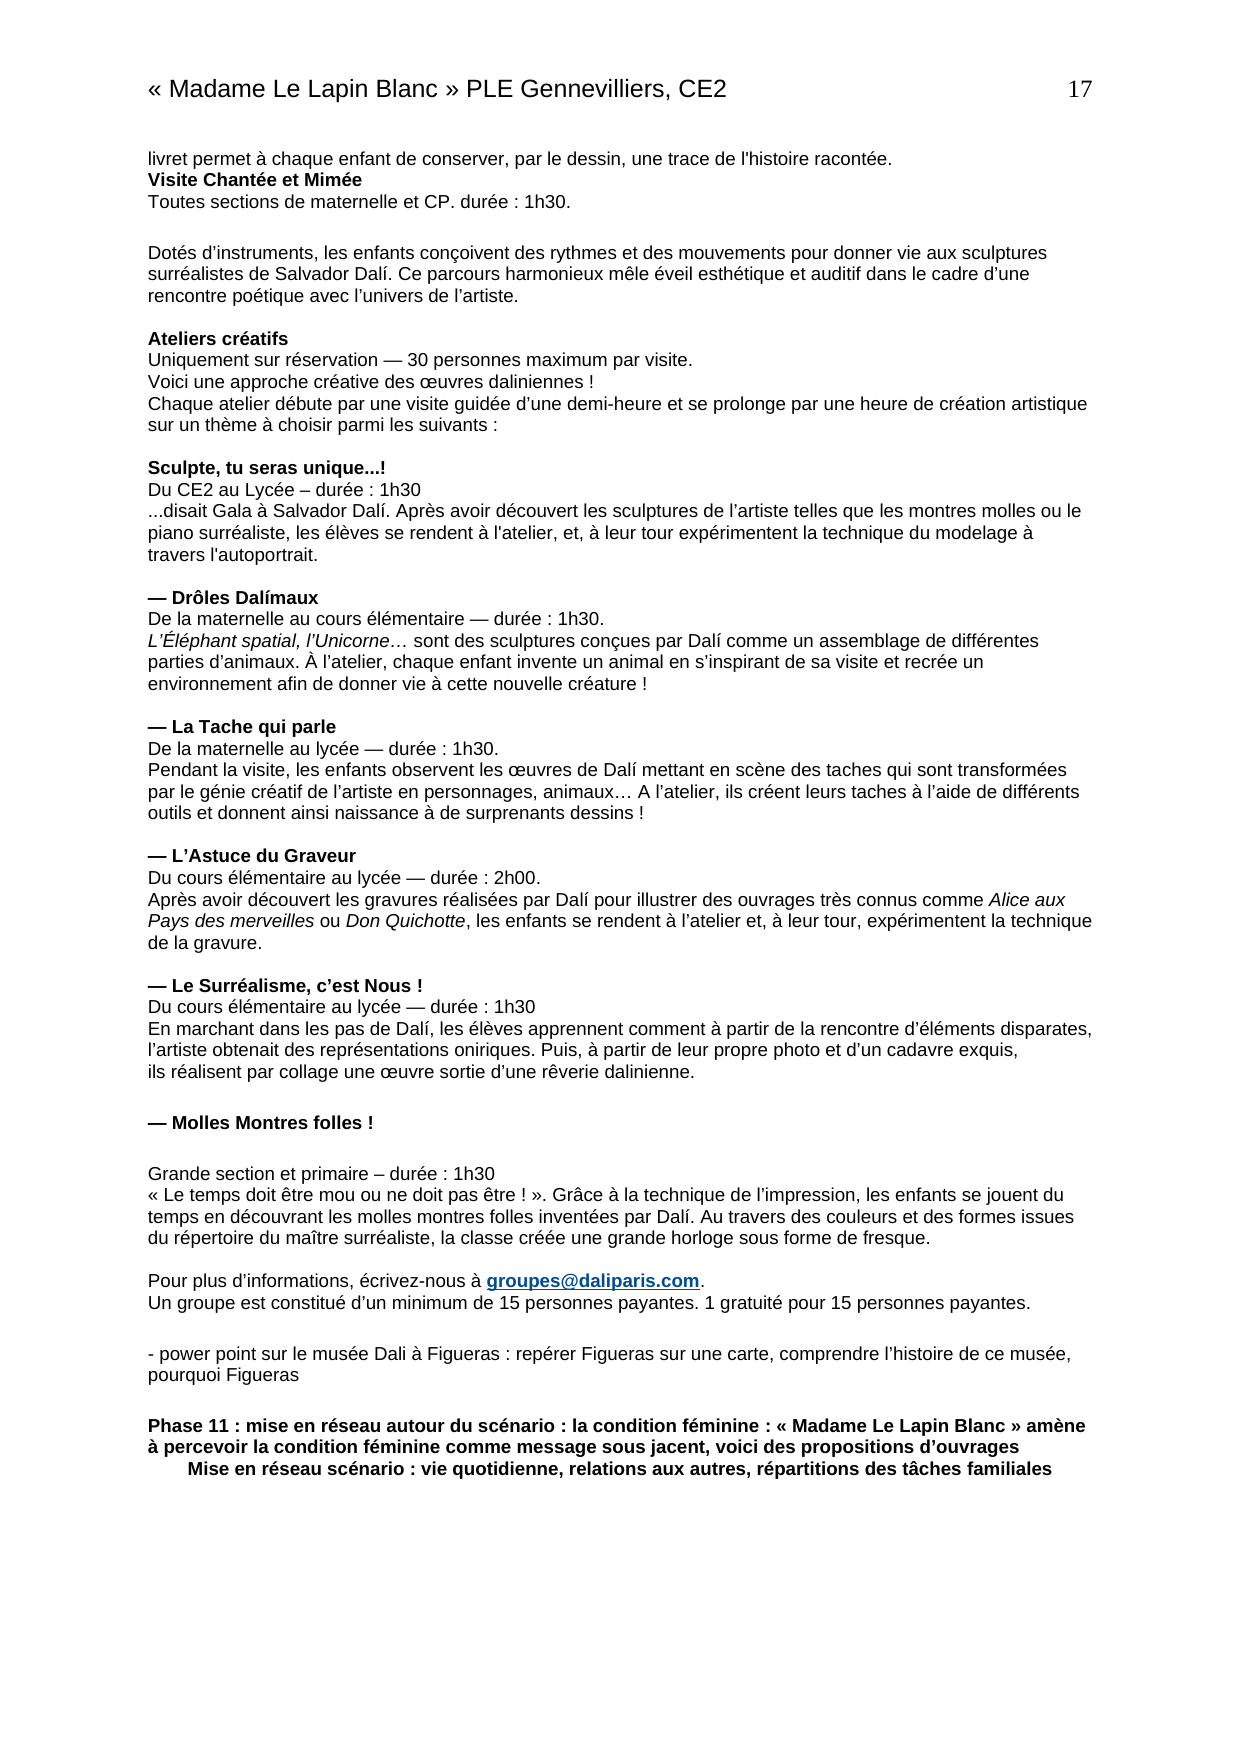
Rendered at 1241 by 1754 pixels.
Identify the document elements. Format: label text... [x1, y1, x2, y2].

text Grande section et primaire – durée : 1h30 « Le temps doit être mou ou ne doit pas être ! ». Grâce à la technique de l’impression, les enfants se jouent du temps en découvrant les molles montres folles inventées par Dalí. Au travers des couleurs et des formes issues du répertoire du maître surréaliste, la classe créée une grande horloge sous forme de fresque. Pour plus d’informations, écrivez-nous à groupes@daliparis.com. Un groupe est constitué d’un minimum de 15 personnes payantes. 1 gratuité pour 15 personnes payantes. [148, 1162, 1093, 1313]
text - power point sur le musée Dali à Figueras : repérer Figueras sur une carte, comprendre l’histoire de ce musée, pourquoi Figueras [148, 1342, 1093, 1386]
text Phase 11 : mise en réseau autour du scénario : la condition féminine : « Madame Le Lapin Blanc » amène à percevoir la condition féminine comme message sous jacent, voici des propositions d’ouvrages [148, 1415, 1093, 1458]
text — Molles Montres folles ! [148, 1112, 1093, 1133]
text livret permet à chaque enfant de conserver, par le dessin, une trace de l'histoire racontée. Visite Chantée et Mimée Toutes sections de maternelle et CP. durée : 1h30. [148, 148, 1093, 212]
text Mise en réseau scénario : vie quotidienne, relations aux autres, répartitions des tâches familiales [148, 1458, 1093, 1479]
text Dotés d’instruments, les enfants conçoivent des rythmes et des mouvements pour donner vie aux sculptures surréalistes de Salvador Dalí. Ce parcours harmonieux mêle éveil esthétique et auditif dans le cadre d’une rencontre poétique avec l’univers de l’artiste. Ateliers créatifs Uniquement sur réservation — 30 personnes maximum par visite. Voici une approche créative des œuvres daliniennes ! Chaque atelier débute par une visite guidée d’une demi-heure et se prolonge par une heure de création artistique sur un thème à choisir parmi les suivants : Sculpte, tu seras unique...! Du CE2 au Lycée – durée : 1h30 ...disait Gala à Salvador Dalí. Après avoir découvert les sculptures de l’artiste telles que les montres molles ou le piano surréaliste, les élèves se rendent à l'atelier, et, à leur tour expérimentent la technique du modelage à travers l'autoportrait. — Drôles Dalímaux De la maternelle au cours élémentaire — durée : 1h30. L’Éléphant spatial, l’Unicorne… sont des sculptures conçues par Dalí comme un assemblage de différentes parties d’animaux. À l’atelier, chaque enfant invente un animal en s’inspirant de sa visite et recrée un environnement afin de donner vie à cette nouvelle créature ! — La Tache qui parle De la maternelle au lycée — durée : 1h30. Pendant la visite, les enfants observent les œuvres de Dalí mettant en scène des taches qui sont transformées par le génie créatif de l’artiste en personnages, animaux… A l’atelier, ils créent leurs taches à l’aide de différents outils et donnent ainsi naissance à de surprenants dessins ! — L’Astuce du Graveur Du cours élémentaire au lycée — durée : 2h00. Après avoir découvert les gravures réalisées par Dalí pour illustrer des ouvrages très connus comme Alice aux Pays des merveilles ou Don Quichotte, les enfants se rendent à l’atelier et, à leur tour, expérimentent la technique de la gravure. — Le Surréalisme, c’est Nous ! Du cours élémentaire au lycée — durée : 1h30 En marchant dans les pas de Dalí, les élèves apprennent comment à partir de la rencontre d’éléments disparates, l’artiste obtenait des représentations oniriques. Puis, à partir de leur propre photo et d’un cadavre exquis, ils réalisent par collage une œuvre sortie d’une rêverie dalinienne. [148, 241, 1093, 1082]
